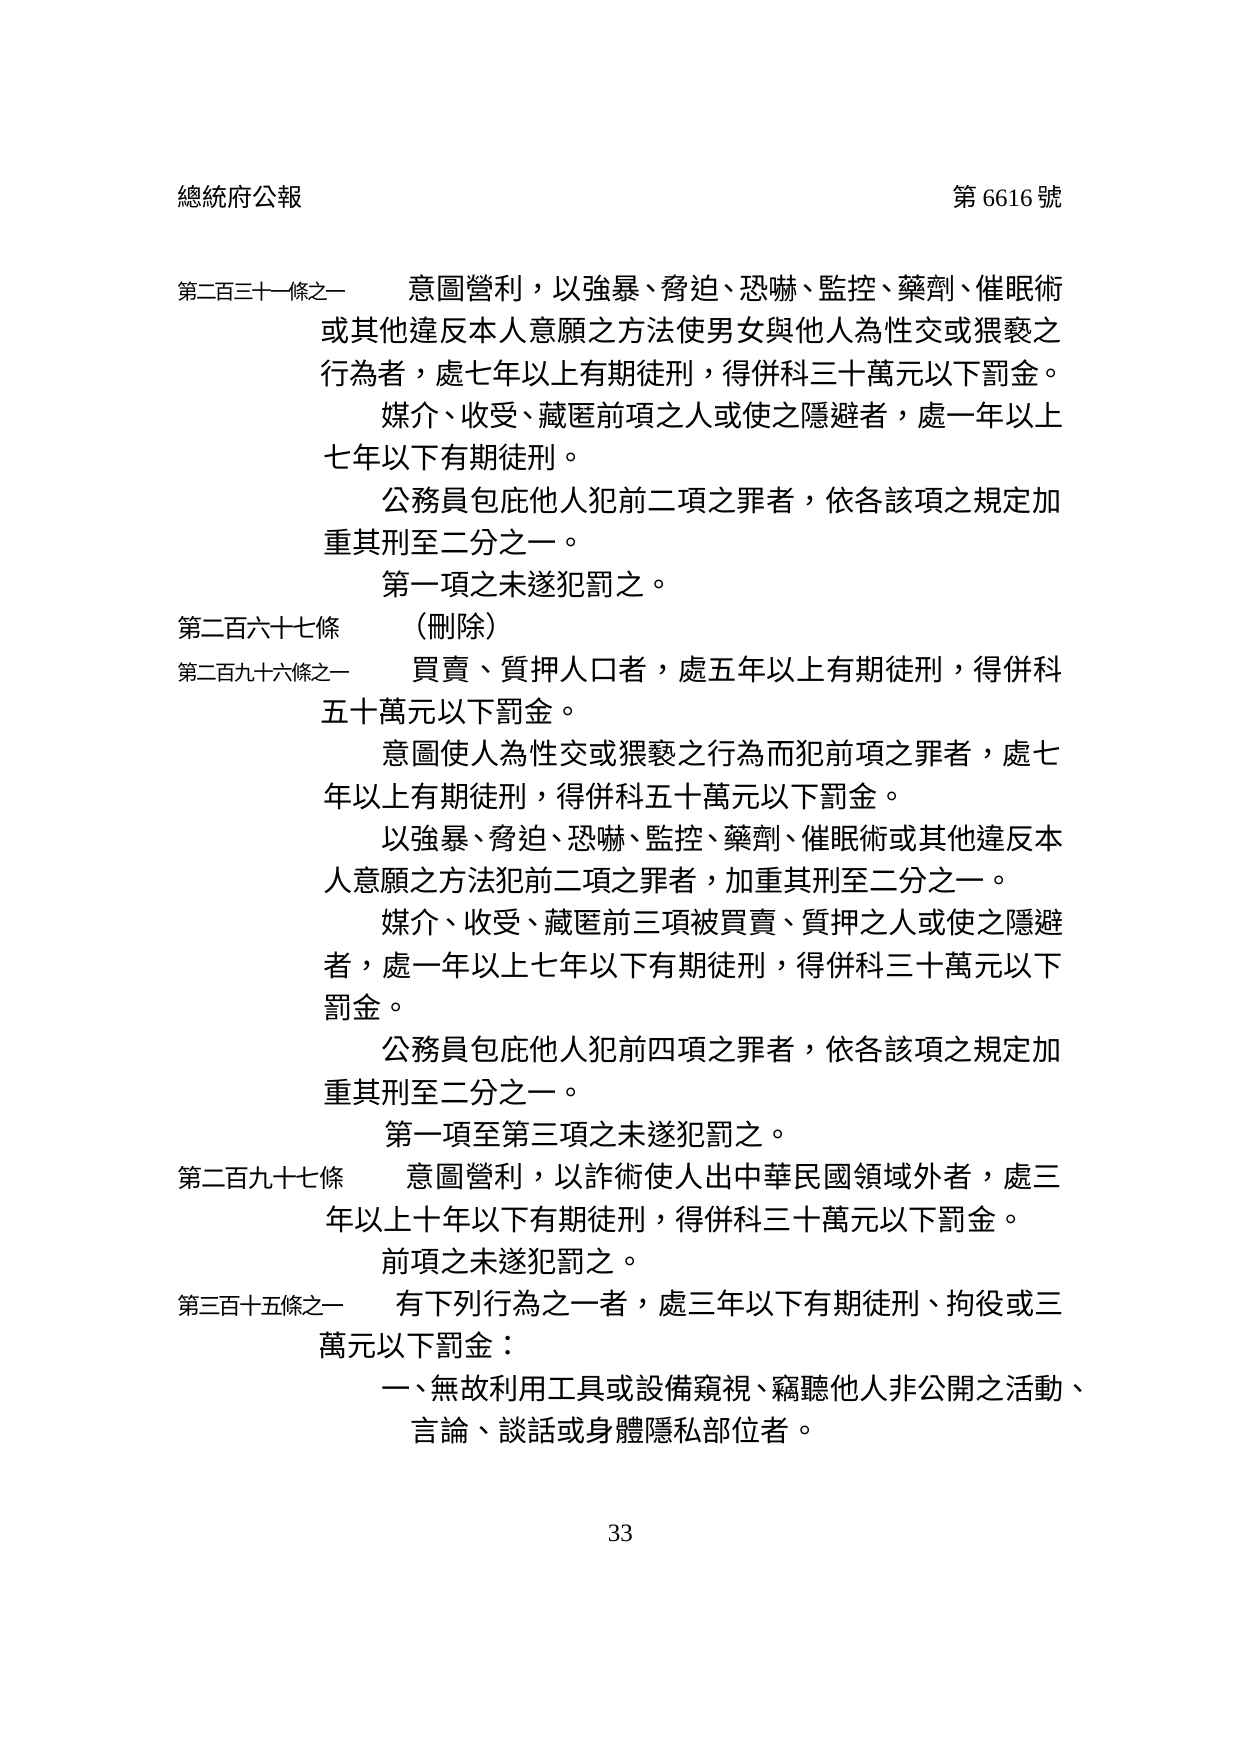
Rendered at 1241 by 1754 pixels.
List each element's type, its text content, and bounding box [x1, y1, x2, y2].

text 第三百十五條之一 有下列行為之一者，處三年以下有期徒刑、拘役或三萬元以下罰金： [177, 1281, 1063, 1365]
text 公務員包庇他人犯前二項之罪者，依各該項之規定加重其刑至二分之一。 [323, 477, 1063, 562]
text 第二百九十六條之一 買賣、質押人口者，處五年以上有期徒刑，得併科五十萬元以下罰金。 [177, 646, 1063, 731]
text 第一項至第三項之未遂犯罰之。 [326, 1112, 1063, 1154]
text 一、無故利用工具或設備窺視、竊聽他人非公開之活動、言論、談話或身體隱私部位者。 [381, 1365, 1063, 1450]
text 第二百六十七條 （刪除） [177, 604, 1063, 646]
text 第一項之未遂犯罰之。 [323, 562, 1063, 604]
text 第二百三十一條之一 意圖營利，以強暴、脅迫、恐嚇、監控、藥劑、催眠術或其他違反本人意願之方法使男女與他人為性交或猥褻之行為者，處七年以上有期徒刑，得併科三十萬元以下罰金。 [177, 266, 1063, 393]
text 媒介、收受、藏匿前項之人或使之隱避者，處一年以上七年以下有期徒刑。 [323, 393, 1063, 477]
text 媒介、收受、藏匿前三項被買賣、質押之人或使之隱避者，處一年以上七年以下有期徒刑，得併科三十萬元以下罰金。 [323, 900, 1063, 1027]
text 公務員包庇他人犯前四項之罪者，依各該項之規定加重其刑至二分之一。 [323, 1027, 1063, 1112]
text 第二百九十七條 意圖營利，以詐術使人出中華民國領域外者，處三年以上十年以下有期徒刑，得併科三十萬元以下罰金。 [177, 1154, 1063, 1238]
text 意圖使人為性交或猥褻之行為而犯前項之罪者，處七年以上有期徒刑，得併科五十萬元以下罰金。 [323, 731, 1063, 816]
text 以強暴、脅迫、恐嚇、監控、藥劑、催眠術或其他違反本人意願之方法犯前二項之罪者，加重其刑至二分之一。 [323, 816, 1063, 900]
text 前項之未遂犯罰之。 [323, 1238, 1063, 1281]
